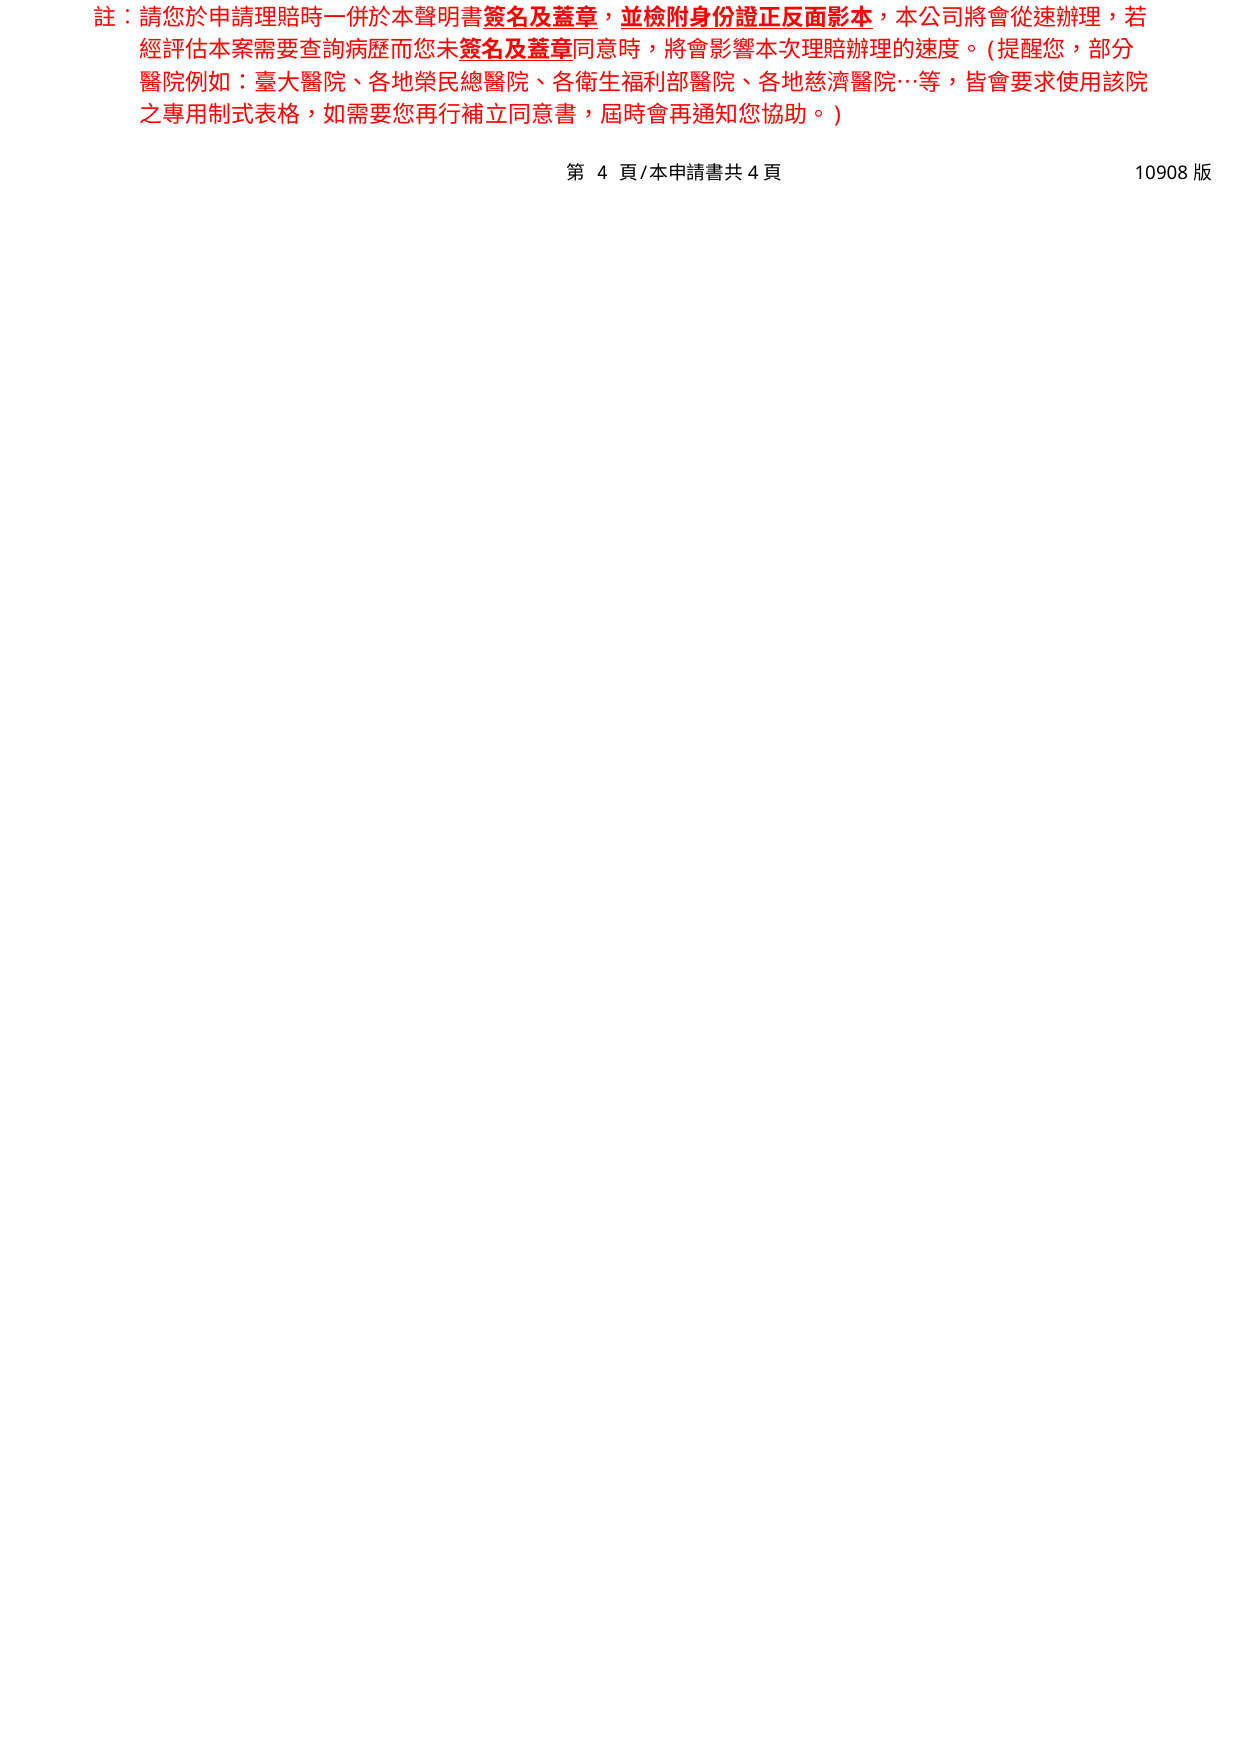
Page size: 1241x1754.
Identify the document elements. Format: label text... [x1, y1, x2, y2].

text 第 4 頁/本申請書共 4 頁 10908 版 [567, 162, 1240, 184]
text 註︰請您於申請理賠時一併於本聲明書簽名及蓋章，並檢附身份證正反面影本，本公司將會從速辦理，若經評估本案需要查詢病歷而您未簽名及蓋章同意時，將會影響本次理賠辦理的速度。(提醒您，部分醫院例如：臺大醫院、各地榮民總醫院、各衛生福利部醫院、各地慈濟醫院…等，皆會要求使用該院之專用制式表格，如需要您再行補立同意書，屆時會再通知您協助。) [94, 0, 1151, 129]
